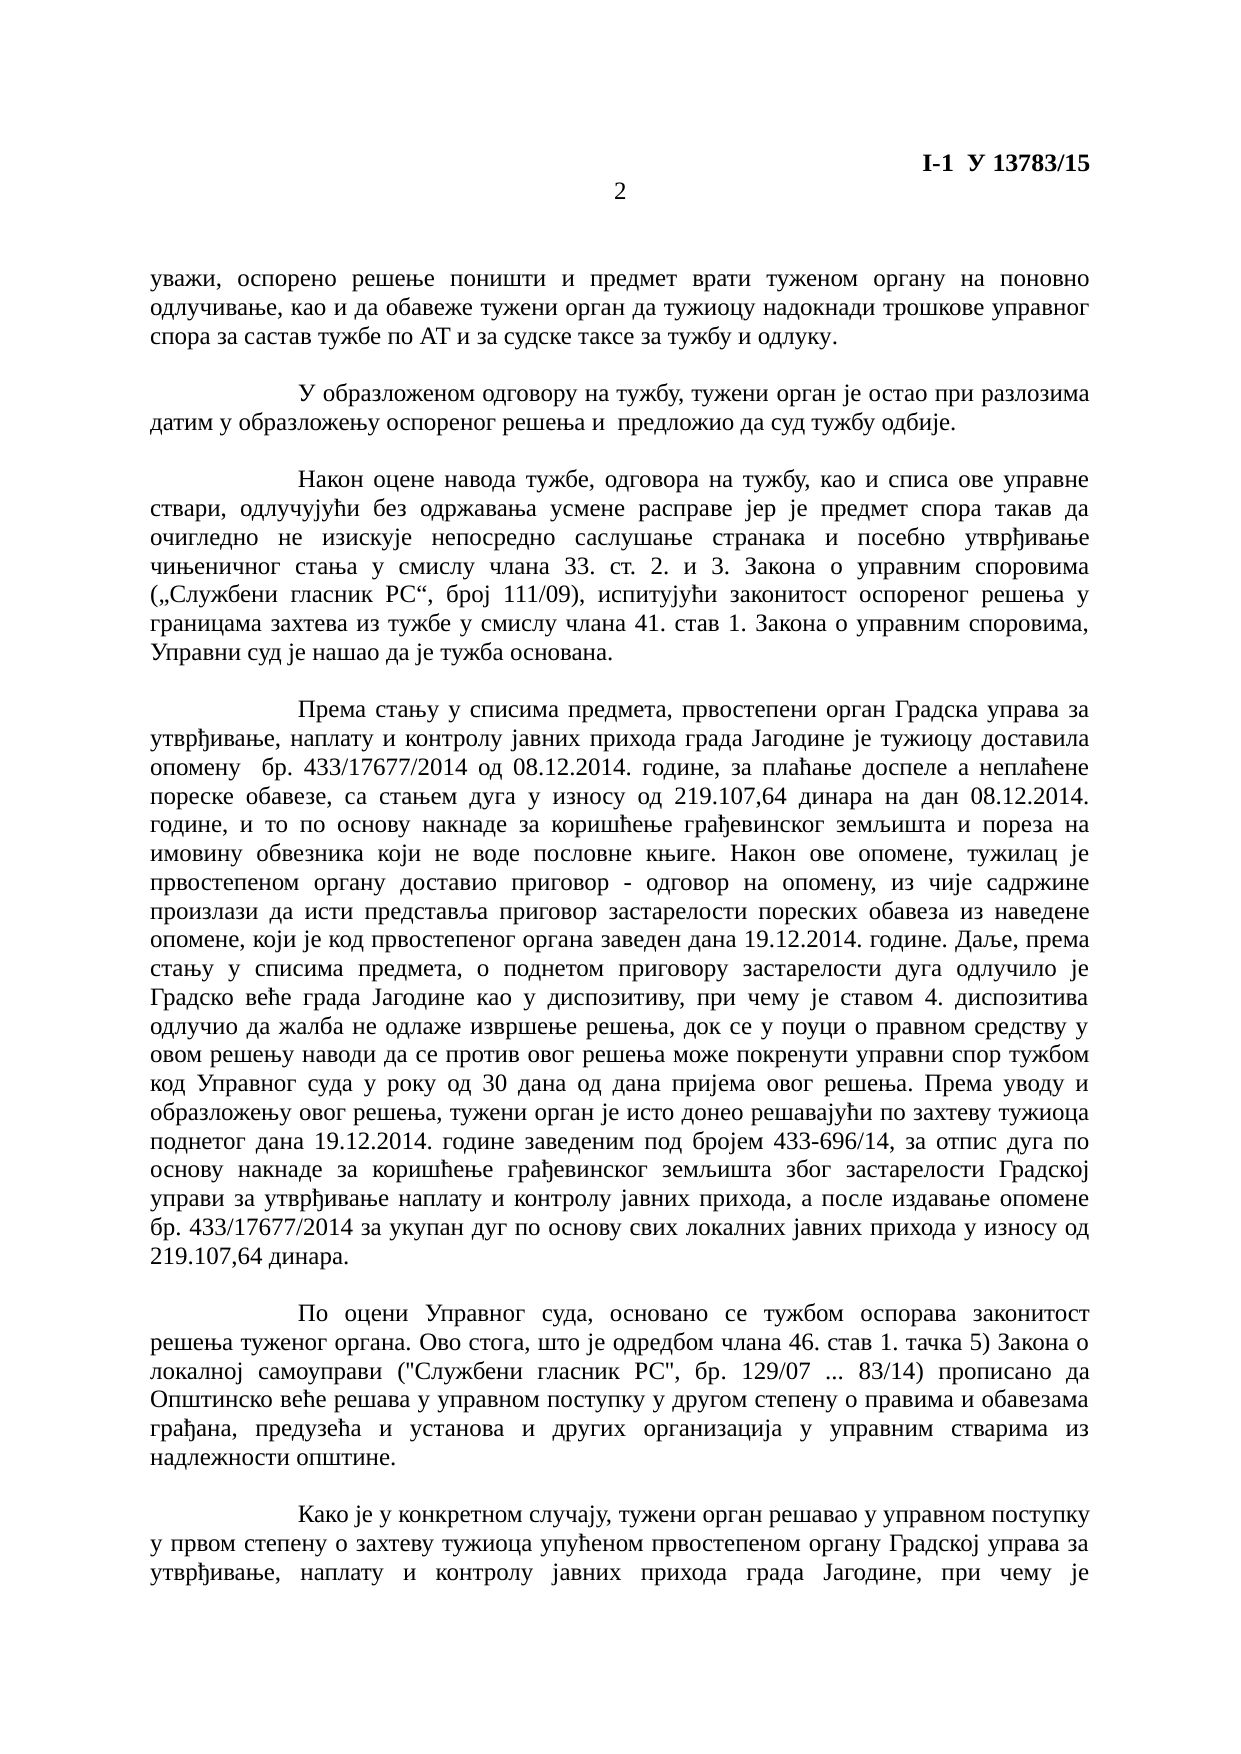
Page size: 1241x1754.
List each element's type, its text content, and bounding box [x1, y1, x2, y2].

text Након оцене навода тужбе, одговора на тужбу, као и списа ове управне ствари, одлучујући без одржавања усмене расправе јер је предмет спора такав да очигледно не изискује непосредно саслушање странака и посебно утврђивање чињеничног стања у смислу члана 33. ст. 2. и 3. Закона о управним споровима („Службени гласник РС“, број 111/09), испитујући законитост оспореног решења у границама захтева из тужбе у смислу члана 41. став 1. Закона о управним споровима, Управни суд је нашао да је тужба основана. [150, 464, 1090, 666]
text Према стању у списима предмета, првостепени орган Градска управа за утврђивање, наплату и контролу јавних прихода града Јагодине је тужиоцу доставила опомену бр. 433/17677/2014 од 08.12.2014. године, за плаћање доспеле а неплаћене пореске обавезе, са стањем дуга у износу од 219.107,64 динара на дан 08.12.2014. године, и то по основу накнаде за коришћење грађевинског земљишта и пореза на имовину обвезника који не воде пословне књиге. Након ове опомене, тужилац је првостепеном органу доставио приговор - одговор на опомену, из чије садржине произлази да исти представља приговор застарелости пореских обавеза из наведене опомене, који је код првостепеног органа заведен дана 19.12.2014. године. Даље, према стању у списима предмета, о поднетом приговору застарелости дуга одлучило је Градско веће града Јагодине као у диспозитиву, при чему је ставом 4. диспозитива одлучио да жалба не одлаже извршење решења, док се у поуци о правном средству у овом решењу наводи да се против овог решења може покренути управни спор тужбом код Управног суда у року од 30 дана од дана пријема овог решења. Према уводу и образложењу овог решења, тужени орган је исто донео решавајући по захтеву тужиоца поднетог дана 19.12.2014. године заведеним под бројем 433-696/14, за отпис дуга по основу накнаде за коришћење грађевинског земљишта због застарелости Градској управи за утврђивање наплату и контролу јавних прихода, а после издавање опомене бр. 433/17677/2014 за укупан дуг по основу свих локалних јавних прихода у износу од 219.107,64 динара. [150, 694, 1090, 1269]
text По оцени Управног суда, основано се тужбом оспорава законитост решења туженог органа. Ово стога, што је одредбом члана 46. став 1. тачка 5) Закона о локалној самоуправи (''Службени гласник РС'', бр. 129/07 ... 83/14) прописано да Општинско веће решава у управном поступку у другом степену о правима и обавезама грађана, предузећа и установа и других организација у управним стварима из надлежности општине. [150, 1298, 1090, 1471]
text Како је у конкретном случају, тужени орган решавао у управном поступку у првом степену о захтеву тужиоца упућеном првостепеном органу Градској управа за утврђивање, наплату и контролу јавних прихода града Јагодине, при чему је [150, 1499, 1090, 1586]
text уважи, оспорено решење поништи и предмет врати туженом органу на поновно одлучивање, као и да обавеже тужени орган да тужиоцу надокнади трошкове управног спора за састав тужбе по АТ и за судске таксе за тужбу и одлуку. [150, 263, 1090, 349]
text У образложеном одговору на тужбу, тужени орган је остао при разлозима датим у образложењу оспореног решења и предложио да суд тужбу одбије. [150, 378, 1090, 436]
